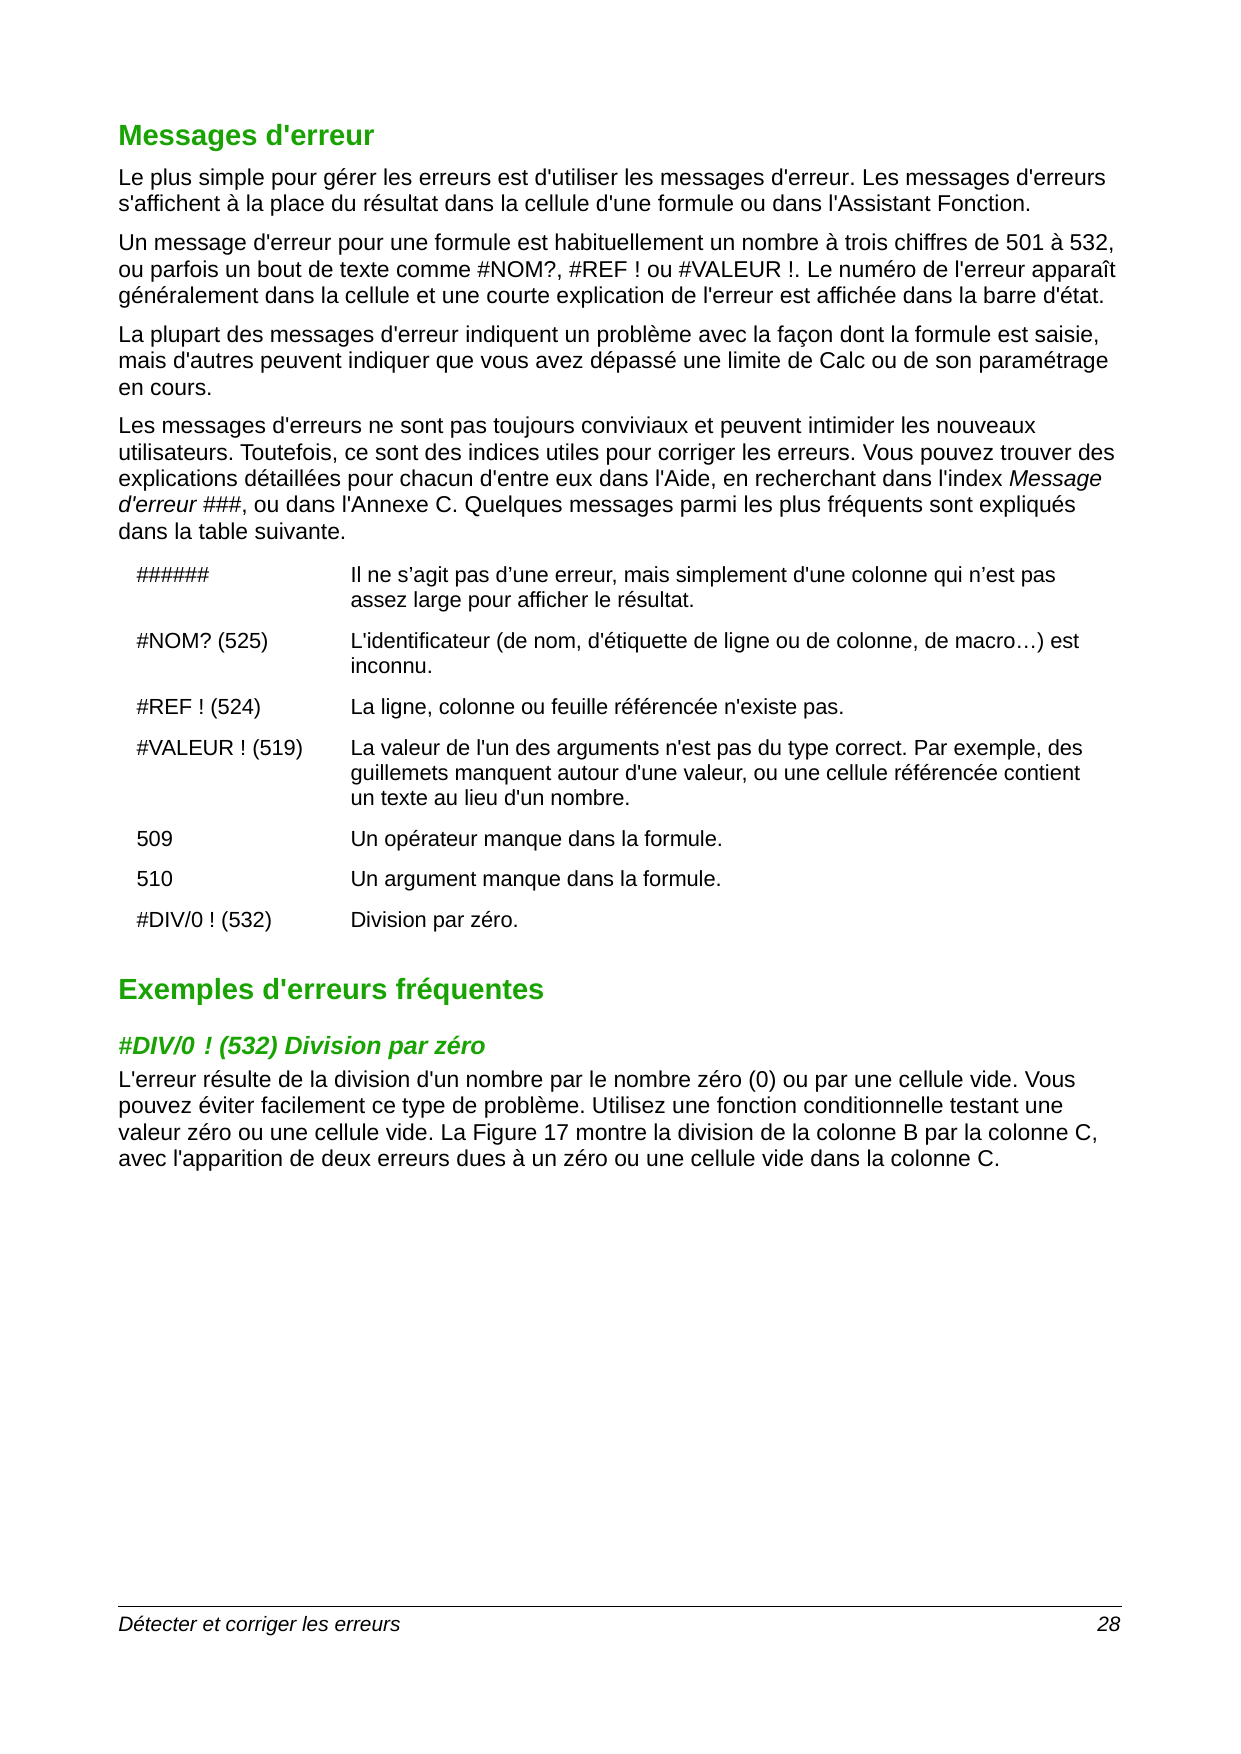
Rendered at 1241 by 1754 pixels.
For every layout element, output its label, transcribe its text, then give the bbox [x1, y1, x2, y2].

table_cell 509 [118, 820, 332, 861]
text La plupart des messages d'erreur indiquent un problème avec la façon dont la formule est saisie, mais d'autres peuvent indiquer que vous avez dépassé une limite de Calc ou de son paramétrage en cours. [118, 321, 1122, 400]
table_header Il ne s’agit pas d’une erreur, mais simplement d'une colonne qui n’est pas assez large pour afficher le résultat. [332, 557, 1123, 622]
table_cell La valeur de l'un des arguments n'est pas du type correct. Par exemple, des guillemets manquent autour d'une valeur, ou une cellule référencée contient un texte au lieu d'un nombre. [332, 729, 1123, 820]
table_cell L'identificateur (de nom, d'étiquette de ligne ou de colonne, de macro…) est inconnu. [332, 623, 1123, 688]
text Les messages d'erreurs ne sont pas toujours conviviaux et peuvent intimider les nouveaux utilisateurs. Toutefois, ce sont des indices utiles pour corriger les erreurs. Vous pouvez trouver des explications détaillées pour chacun d'entre eux dans l'Aide, en recherchant dans l'index Message d'erreur ###, ou dans l'Annexe C. Quelques messages parmi les plus fréquents sont expliqués dans la table suivante. [118, 412, 1122, 544]
table_cell 510 [118, 861, 332, 901]
table_cell #NOM? (525) [118, 623, 332, 688]
table_header ###### [118, 557, 332, 622]
table_cell Un opérateur manque dans la formule. [332, 820, 1123, 861]
table_cell #VALEUR ! (519) [118, 729, 332, 820]
text Un message d'erreur pour une formule est habituellement un nombre à trois chiffres de 501 à 532, ou parfois un bout de texte comme #NOM?, #REF ! ou #VALEUR !. Le numéro de l'erreur apparaît généralement dans la cellule et une courte explication de l'erreur est affichée dans la barre d'état. [118, 229, 1122, 308]
subtitle Exemples d'erreurs fréquentes [118, 972, 1122, 1006]
table_cell #DIV/0 ! (532) [118, 901, 332, 942]
text Le plus simple pour gérer les erreurs est d'utiliser les messages d'erreur. Les messages d'erreurs s'affichent à la place du résultat dans la cellule d'une formule ou dans l'Assistant Fonction. [118, 164, 1122, 217]
table_cell #REF ! (524) [118, 688, 332, 729]
subtitle Messages d'erreur [118, 118, 1122, 152]
table_cell La ligne, colonne ou feuille référencée n'existe pas. [332, 688, 1123, 729]
table_cell Division par zéro. [332, 901, 1123, 942]
subtitle #DIV/0 ! (532) Division par zéro [118, 1031, 1122, 1059]
text L'erreur résulte de la division d'un nombre par le nombre zéro (0) ou par une cellule vide. Vous pouvez éviter facilement ce type de problème. Utilisez une fonction conditionnelle testant une valeur zéro ou une cellule vide. La Figure 17 montre la division de la colonne B par la colonne C, avec l'apparition de deux erreurs dues à un zéro ou une cellule vide dans la colonne C. [118, 1066, 1122, 1171]
table_cell Un argument manque dans la formule. [332, 861, 1123, 901]
